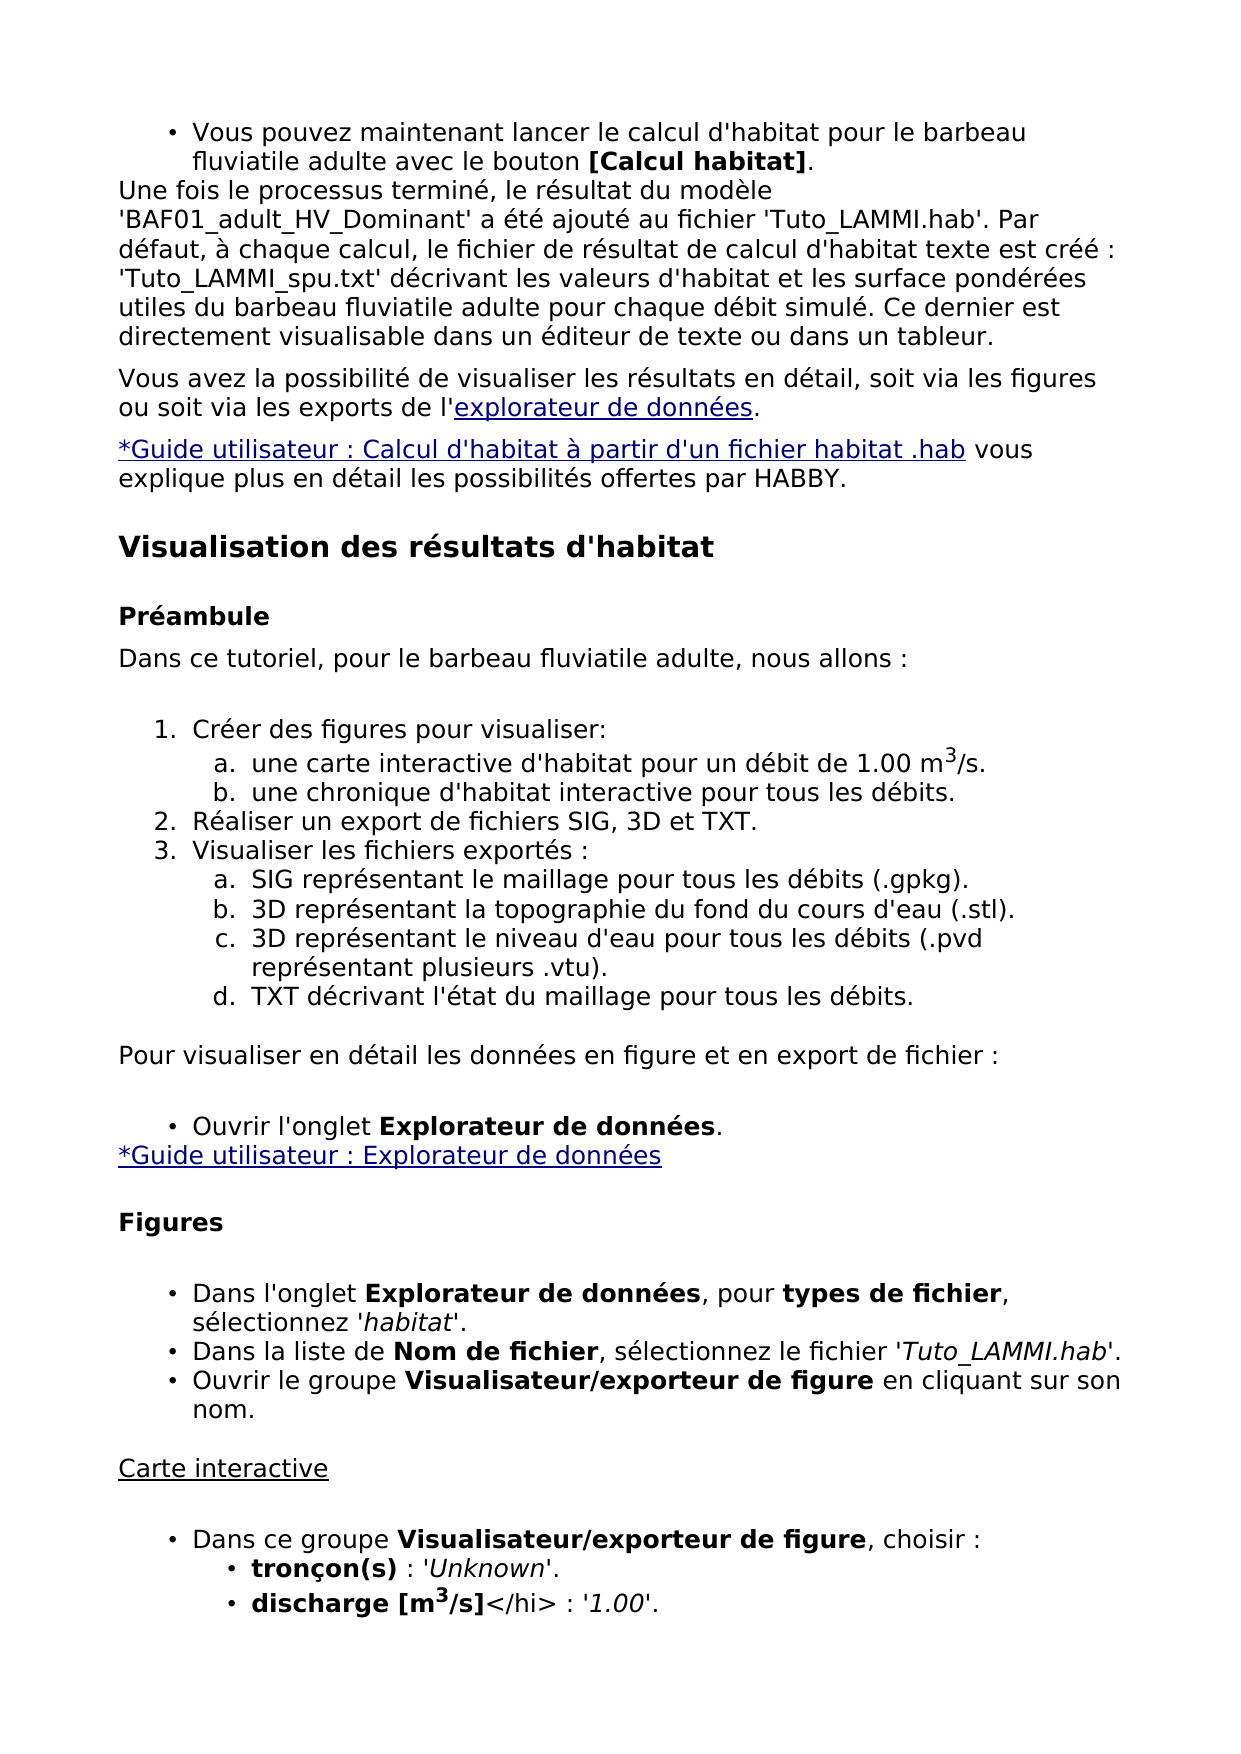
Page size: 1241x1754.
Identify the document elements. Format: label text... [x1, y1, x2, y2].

list Dans la liste de Nom de fichier, sélectionnez le fichier 'Tuto_LAMMI.hab'. [177, 1337, 1122, 1367]
list Ouvrir l'onglet Explorateur de données. [177, 1112, 1122, 1141]
subtitle Préambule [118, 602, 1122, 631]
list Vous pouvez maintenant lancer le calcul d'habitat pour le barbeau fluviatile adulte avec le bouton [Calcul habitat]. [177, 118, 1122, 176]
list Dans ce groupe Visualisateur/exporteur de figure, choisir : [177, 1526, 1122, 1555]
list discharge [m3/s]</hi> : '1.00'. [236, 1584, 1122, 1618]
text Carte interactive [118, 1454, 1122, 1483]
list une chronique d'habitat interactive pour tous les débits. [236, 778, 1122, 807]
text Vous avez la possibilité de visualiser les résultats en détail, soit via les figures ou soit via les exports de l'explorateur de données. [118, 364, 1122, 422]
list 3D représentant la topographie du fond du cours d'eau (.stl). [236, 895, 1122, 924]
text Dans ce tutoriel, pour le barbeau fluviatile adulte, nous allons : [118, 644, 1122, 673]
list Réaliser un export de fichiers SIG, 3D et TXT. [177, 807, 1122, 836]
text *Guide utilisateur : Calcul d'habitat à partir d'un fichier habitat .hab vous explique plus en détail les possibilités offertes par HABBY. [118, 435, 1122, 493]
list Dans l'onglet Explorateur de données, pour types de fichier, sélectionnez 'habitat'. [177, 1279, 1122, 1337]
text *Guide utilisateur : Explorateur de données [118, 1141, 1122, 1170]
list tronçon(s) : 'Unknown'. [236, 1555, 1122, 1584]
list une carte interactive d'habitat pour un débit de 1.00 m3/s. [236, 744, 1122, 778]
list Visualiser les fichiers exportés : [177, 836, 1122, 866]
list Ouvrir le groupe Visualisateur/exporteur de figure en cliquant sur son nom. [177, 1367, 1122, 1425]
list SIG représentant le maillage pour tous les débits (.gpkg). [236, 866, 1122, 895]
list Créer des figures pour visualiser: [177, 715, 1122, 744]
subtitle Figures [118, 1208, 1122, 1237]
list 3D représentant le niveau d'eau pour tous les débits (.pvd représentant plusieurs .vtu). [236, 924, 1122, 982]
text Une fois le processus terminé, le résultat du modèle 'BAF01_adult_HV_Dominant' a été ajouté au fichier 'Tuto_LAMMI.hab'. Par défaut, à chaque calcul, le fichier de résultat de calcul d'habitat texte est créé : 'Tuto_LAMMI_spu.txt' décrivant les valeurs d'habitat et les surface pondérées utiles du barbeau fluviatile adulte pour chaque débit simulé. Ce dernier est directement visualisable dans un éditeur de texte ou dans un tableur. [118, 176, 1122, 351]
text Pour visualiser en détail les données en figure et en export de fichier : [118, 1041, 1122, 1070]
subtitle Visualisation des résultats d'habitat [118, 531, 1122, 564]
list TXT décrivant l'état du maillage pour tous les débits. [236, 982, 1122, 1011]
